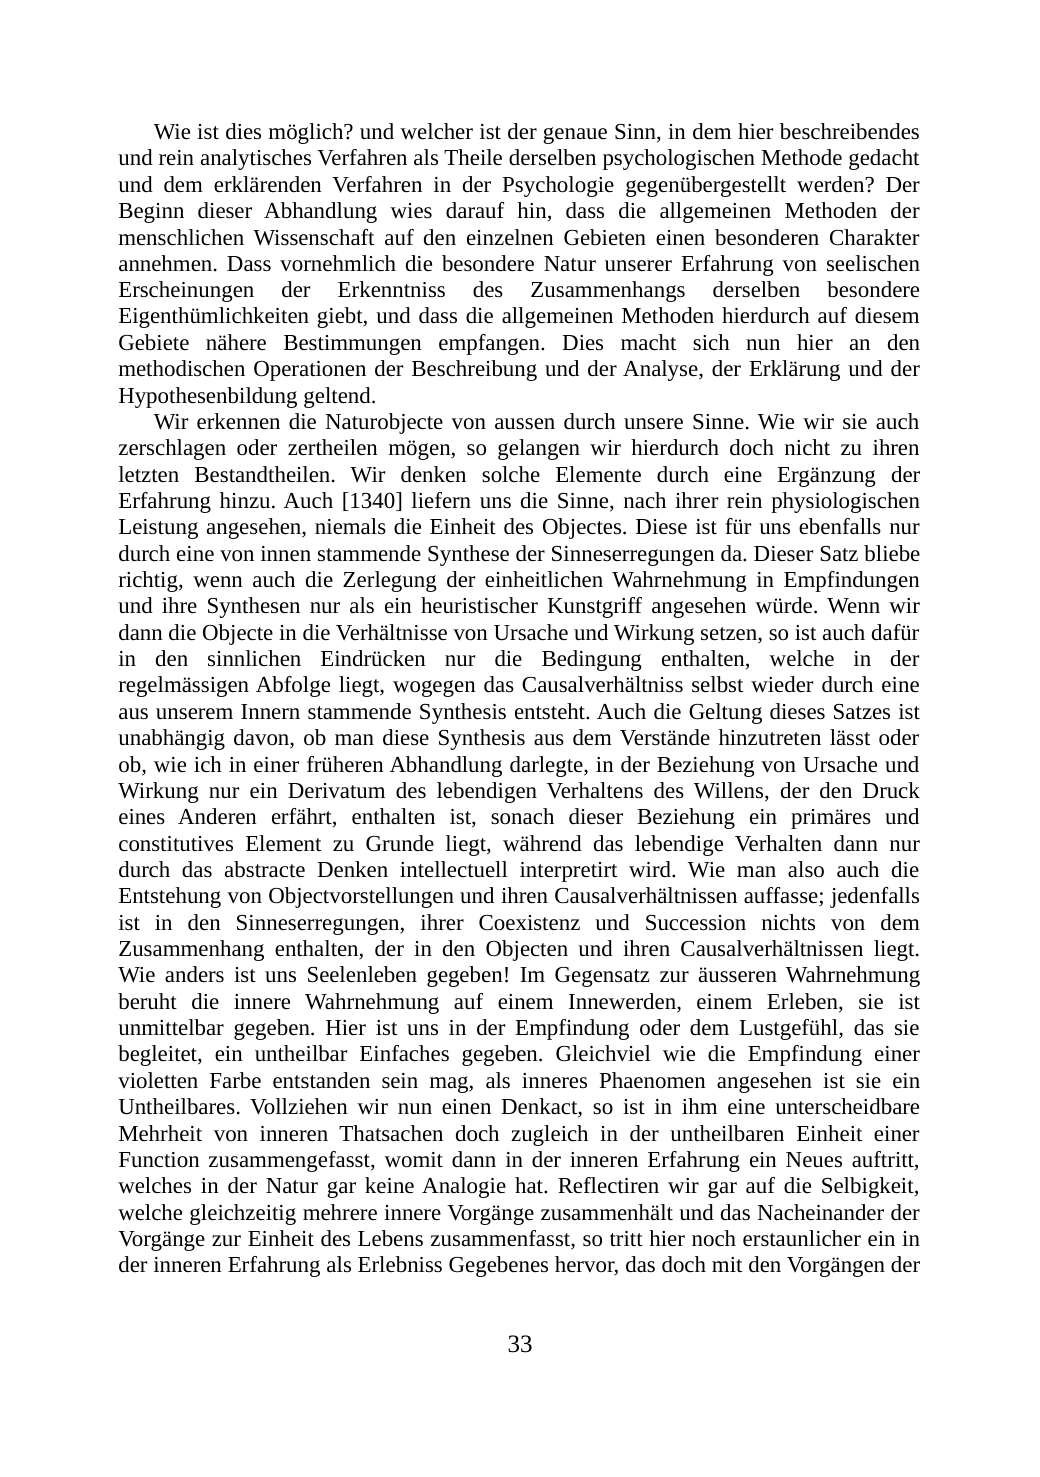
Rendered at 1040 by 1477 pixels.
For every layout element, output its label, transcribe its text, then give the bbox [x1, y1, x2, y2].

text Wie ist dies möglich? und welcher ist der genaue Sinn, in dem hier beschreibendes und rein analytisches Verfahren als Theile derselben psychologischen Methode gedacht und dem erklärenden Verfahren in der Psychologie gegenübergestellt werden? Der Beginn dieser Abhandlung wies darauf hin, dass die allgemeinen Methoden der menschlichen Wissenschaft auf den einzelnen Gebieten einen besonderen Charakter annehmen. Dass vornehmlich die besondere Natur unserer Erfahrung von seelischen Erscheinungen der Erkenntniss des Zusammenhangs derselben besondere Eigenthümlichkeiten giebt, und dass die allgemeinen Methoden hierdurch auf diesem Gebiete nähere Bestimmungen empfangen. Dies macht sich nun hier an den methodischen Operationen der Beschreibung und der Analyse, der Erklärung und der Hypothesenbildung geltend. [118, 118, 921, 408]
text Wir erkennen die Naturobjecte von aussen durch unsere Sinne. Wie wir sie auch zerschlagen oder zertheilen mögen, so gelangen wir hierdurch doch nicht zu ihren letzten Bestandtheilen. Wir denken solche Elemente durch eine Ergänzung der Erfahrung hinzu. Auch [1340] liefern uns die Sinne, nach ihrer rein physiologischen Leistung angesehen, niemals die Einheit des Objectes. Diese ist für uns ebenfalls nur durch eine von innen stammende Synthese der Sinneserregungen da. Dieser Satz bliebe richtig, wenn auch die Zerlegung der einheitlichen Wahrnehmung in Empfindungen und ihre Synthesen nur als ein heuristischer Kunstgriff angesehen würde. Wenn wir dann die Objecte in die Verhältnisse von Ursache und Wirkung setzen, so ist auch dafür in den sinnlichen Eindrücken nur die Bedingung enthalten, welche in der regelmässigen Abfolge liegt, wogegen das Causalverhältniss selbst wieder durch eine aus unserem Innern stammende Synthesis entsteht. Auch die Geltung dieses Satzes ist unabhängig davon, ob man diese Synthesis aus dem Verstände hinzutreten lässt oder ob, wie ich in einer früheren Abhandlung darlegte, in der Beziehung von Ursache und Wirkung nur ein Derivatum des lebendigen Verhaltens des Willens, der den Druck eines Anderen erfährt, enthalten ist, sonach dieser Beziehung ein primäres und constitutives Element zu Grunde liegt, während das lebendige Verhalten dann nur durch das abstracte Denken intellectuell interpretirt wird. Wie man also auch die Entstehung von Objectvorstellungen und ihren Causalverhältnissen auffasse; jedenfalls ist in den Sinneserregungen, ihrer Coexistenz und Succession nichts von dem Zusammenhang enthalten, der in den Objecten und ihren Causalverhältnissen liegt. Wie anders ist uns Seelenleben gegeben! Im Gegensatz zur äusseren Wahrnehmung beruht die innere Wahrnehmung auf einem Innewerden, einem Erleben, sie ist unmittelbar gegeben. Hier ist uns in der Empfindung oder dem Lustgefühl, das sie begleitet, ein untheilbar Einfaches gegeben. Gleichviel wie die Empfindung einer violetten Farbe entstanden sein mag, als inneres Phaenomen angesehen ist sie ein Untheilbares. Vollziehen wir nun einen Denkact, so ist in ihm eine unterscheidbare Mehrheit von inneren Thatsachen doch zugleich in der untheilbaren Einheit einer Function zusammengefasst, womit dann in der inneren Erfahrung ein Neues auftritt, welches in der Natur gar keine Analogie hat. Reflectiren wir gar auf die Selbigkeit, welche gleichzeitig mehrere innere Vorgänge zusammenhält und das Nacheinander der Vorgänge zur Einheit des Lebens zusammenfasst, so tritt hier noch erstaunlicher ein in der inneren Erfahrung als Erlebniss Gegebenes hervor, das doch mit den Vorgängen der [118, 408, 921, 1278]
